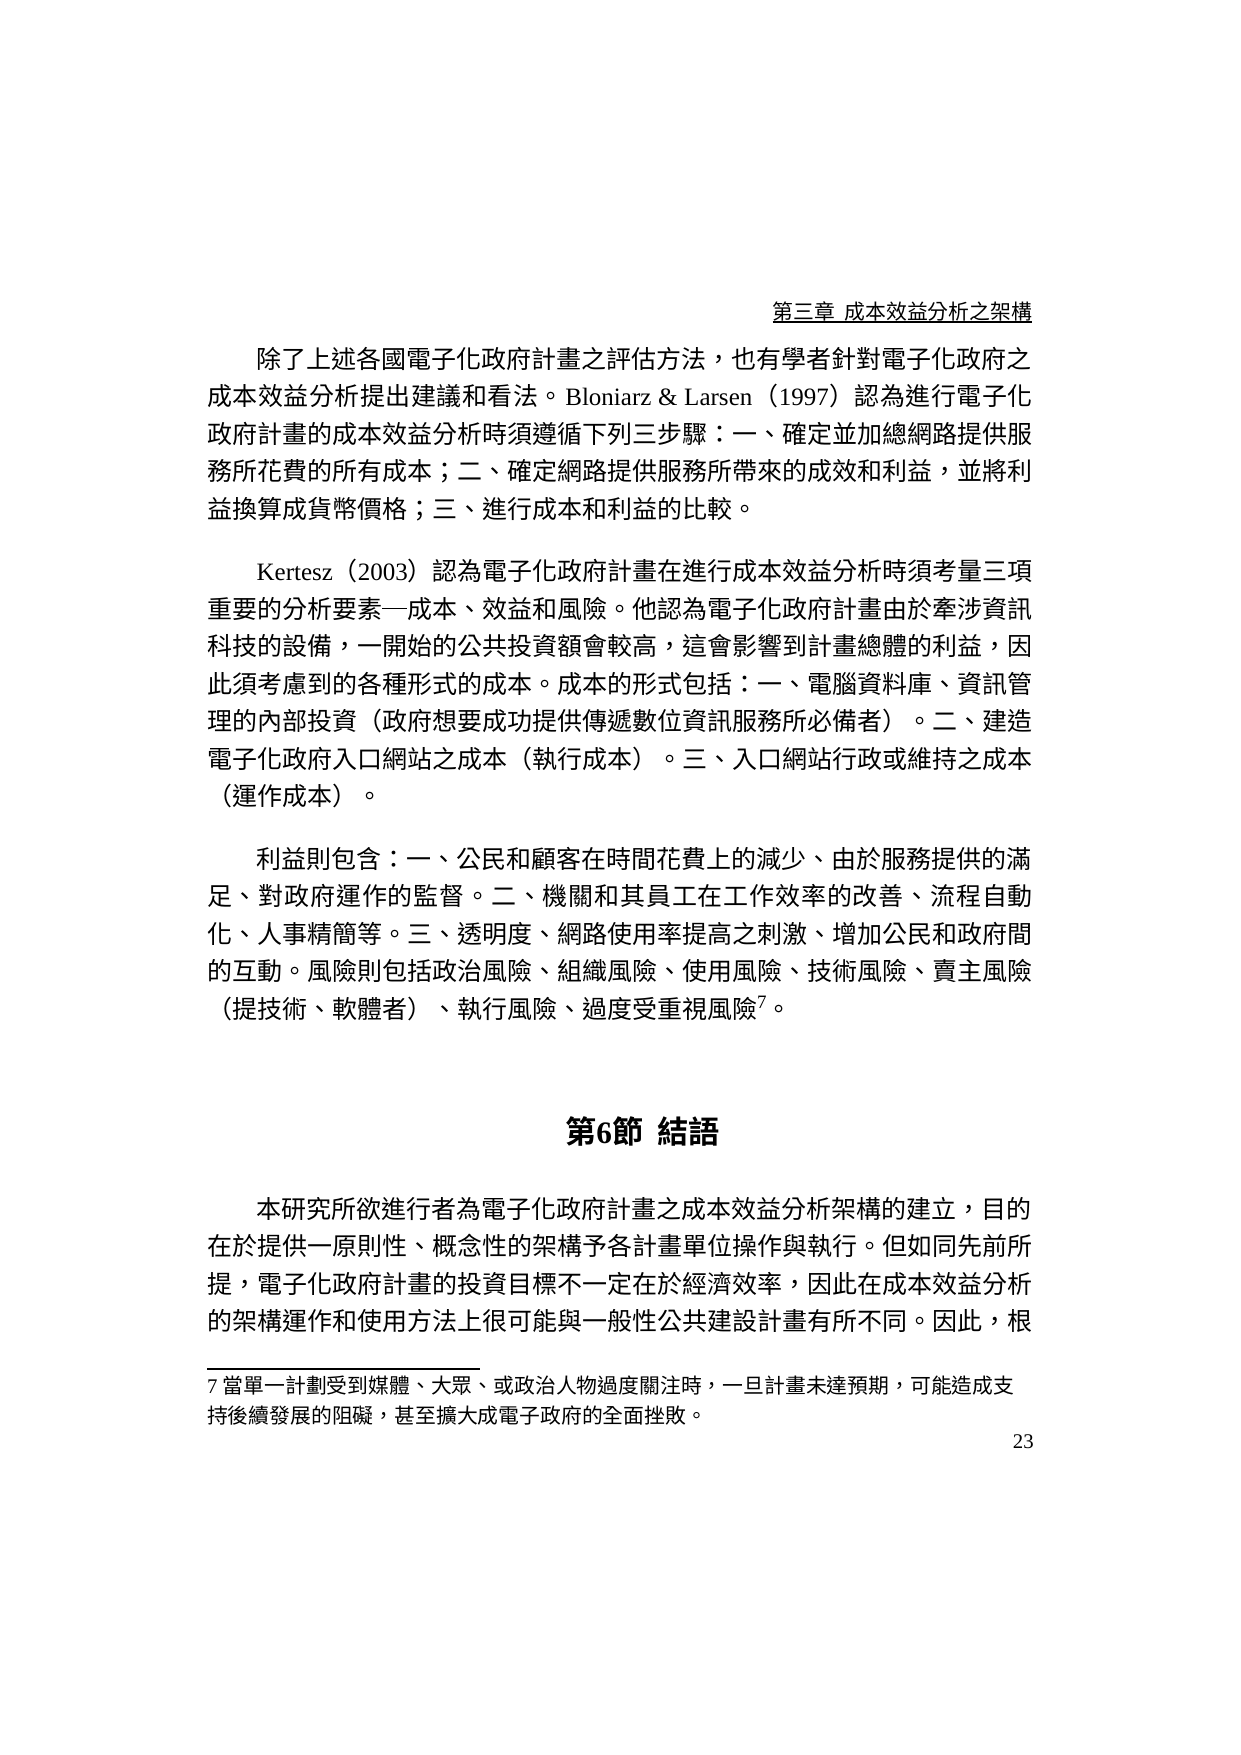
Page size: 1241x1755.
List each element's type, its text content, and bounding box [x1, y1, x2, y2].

text 當單一計劃受到媒體、大眾、或政治人物過度關注時，一旦計畫未達預期，可能造成支持後續發展的阻礙，甚至擴大成電子政府的全面挫敗。 [207, 1369, 1033, 1429]
text Kertesz（2003）認為電子化政府計畫在進行成本效益分析時須考量三項重要的分析要素─成本、效益和風險。他認為電子化政府計畫由於牽涉資訊科技的設備，一開始的公共投資額會較高，這會影響到計畫總體的利益，因此須考慮到的各種形式的成本。成本的形式包括：一、電腦資料庫、資訊管理的內部投資（政府想要成功提供傳遞數位資訊服務所必備者）。二、建造電子化政府入口網站之成本（執行成本）。三、入口網站行政或維持之成本（運作成本）。 [207, 551, 1033, 813]
text 除了上述各國電子化政府計畫之評估方法，也有學者針對電子化政府之成本效益分析提出建議和看法。Bloniarz & Larsen（1997）認為進行電子化政府計畫的成本效益分析時須遵循下列三步驟：一、確定並加總網路提供服務所花費的所有成本；二、確定網路提供服務所帶來的成效和利益，並將利益換算成貨幣價格；三、進行成本和利益的比較。 [207, 338, 1033, 526]
text 本研究所欲進行者為電子化政府計畫之成本效益分析架構的建立，目的在於提供一原則性、概念性的架構予各計畫單位操作與執行。但如同先前所提，電子化政府計畫的投資目標不一定在於經濟效率，因此在成本效益分析的架構運作和使用方法上很可能與一般性公共建設計畫有所不同。因此，根 [207, 1188, 1033, 1338]
list 結語 [251, 1113, 1033, 1151]
text 利益則包含：一、公民和顧客在時間花費上的減少、由於服務提供的滿足、對政府運作的監督。二、機關和其員工在工作效率的改善、流程自動化、人事精簡等。三、透明度、網路使用率提高之刺激、增加公民和政府間的互動。風險則包括政治風險、組織風險、使用風險、技術風險、賣主風險（提技術、軟體者）、執行風險、過度受重視風險。 [207, 838, 1033, 1026]
